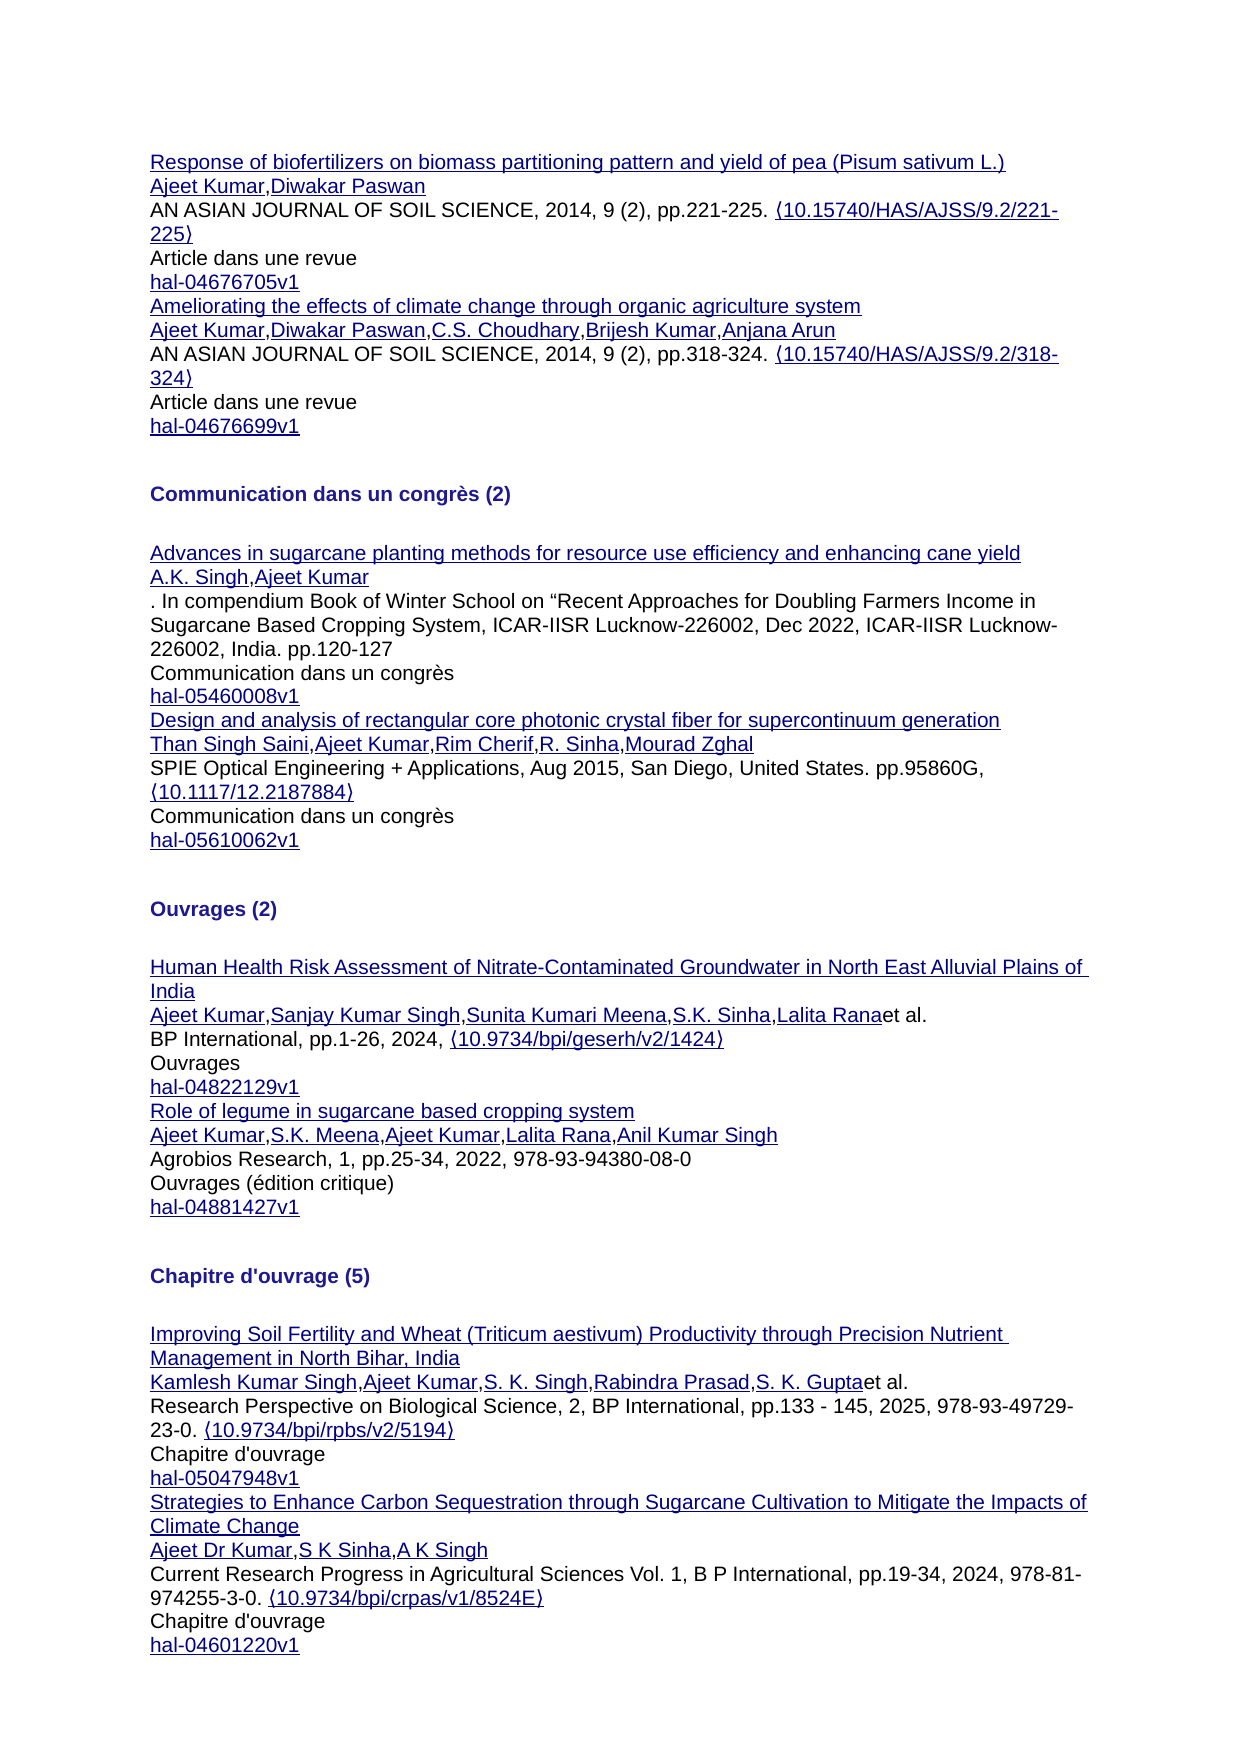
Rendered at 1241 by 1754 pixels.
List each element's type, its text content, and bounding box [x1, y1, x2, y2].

table_cell Ameliorating the effects of climate change through organic agriculture system Ajeet Kumar,Diwakar Paswan,C.S. Choudhary,Brijesh Kumar,Anjana Arun AN ASIAN JOURNAL OF SOIL SCIENCE, 2014, 9 (2), pp.318-324. ⟨10.15740/HAS/AJSS/9.2/318-324⟩ Article dans une revue hal-04676699v1 [150, 294, 1090, 437]
table_cell Design and analysis of rectangular core photonic crystal fiber for supercontinuum generation Than Singh Saini,Ajeet Kumar,Rim Cherif,R. Sinha,Mourad Zghal SPIE Optical Engineering + Applications, Aug 2015, San Diego, United States. pp.95860G, ⟨10.1117/12.2187884⟩ Communication dans un congrès hal-05610062v1 [150, 708, 1090, 852]
table_cell Role of legume in sugarcane based cropping system Ajeet Kumar,S.K. Meena,Ajeet Kumar,Lalita Rana,Anil Kumar Singh Agrobios Research, 1, pp.25-34, 2022, 978-93-94380-08-0 Ouvrages (édition critique) hal-04881427v1 [150, 1099, 1090, 1219]
table_cell Strategies to Enhance Carbon Sequestration through Sugarcane Cultivation to Mitigate the Impacts of Climate Change Ajeet Dr Kumar,S K Sinha,A K Singh Current Research Progress in Agricultural Sciences Vol. 1, B P International, pp.19-34, 2024, 978-81-974255-3-0. ⟨10.9734/bpi/crpas/v1/8524E⟩ Chapitre d'ouvrage hal-04601220v1 [150, 1490, 1090, 1657]
subtitle Ouvrages (2) [150, 897, 1090, 921]
table_header Advances in sugarcane planting methods for resource use efficiency and enhancing cane yield A.K. Singh,Ajeet Kumar . In compendium Book of Winter School on “Recent Approaches for Doubling Farmers Income in Sugarcane Based Cropping System, ICAR-IISR Lucknow-226002, Dec 2022, ICAR-IISR Lucknow-226002, India. pp.120-127 Communication dans un congrès hal-05460008v1 [150, 541, 1090, 708]
table_header Human Health Risk Assessment of Nitrate-Contaminated Groundwater in North East Alluvial Plains of India Ajeet Kumar,Sanjay Kumar Singh,Sunita Kumari Meena,S.K. Sinha,Lalita Ranaet al. BP International, pp.1-26, 2024, ⟨10.9734/bpi/geserh/v2/1424⟩ Ouvrages hal-04822129v1 [150, 955, 1090, 1099]
subtitle Communication dans un congrès (2) [150, 482, 1090, 506]
subtitle Chapitre d'ouvrage (5) [150, 1263, 1090, 1287]
table_cell Response of biofertilizers on biomass partitioning pattern and yield of pea (Pisum sativum L.) Ajeet Kumar,Diwakar Paswan AN ASIAN JOURNAL OF SOIL SCIENCE, 2014, 9 (2), pp.221-225. ⟨10.15740/HAS/AJSS/9.2/221-225⟩ Article dans une revue hal-04676705v1 [150, 150, 1090, 294]
table_header Improving Soil Fertility and Wheat (Triticum aestivum) Productivity through Precision Nutrient Management in North Bihar, India Kamlesh Kumar Singh,Ajeet Kumar,S. K. Singh,Rabindra Prasad,S. K. Guptaet al. Research Perspective on Biological Science, 2, BP International, pp.133 - 145, 2025, 978-93-49729-23-0. ⟨10.9734/bpi/rpbs/v2/5194⟩ Chapitre d'ouvrage hal-05047948v1 [150, 1322, 1090, 1489]
